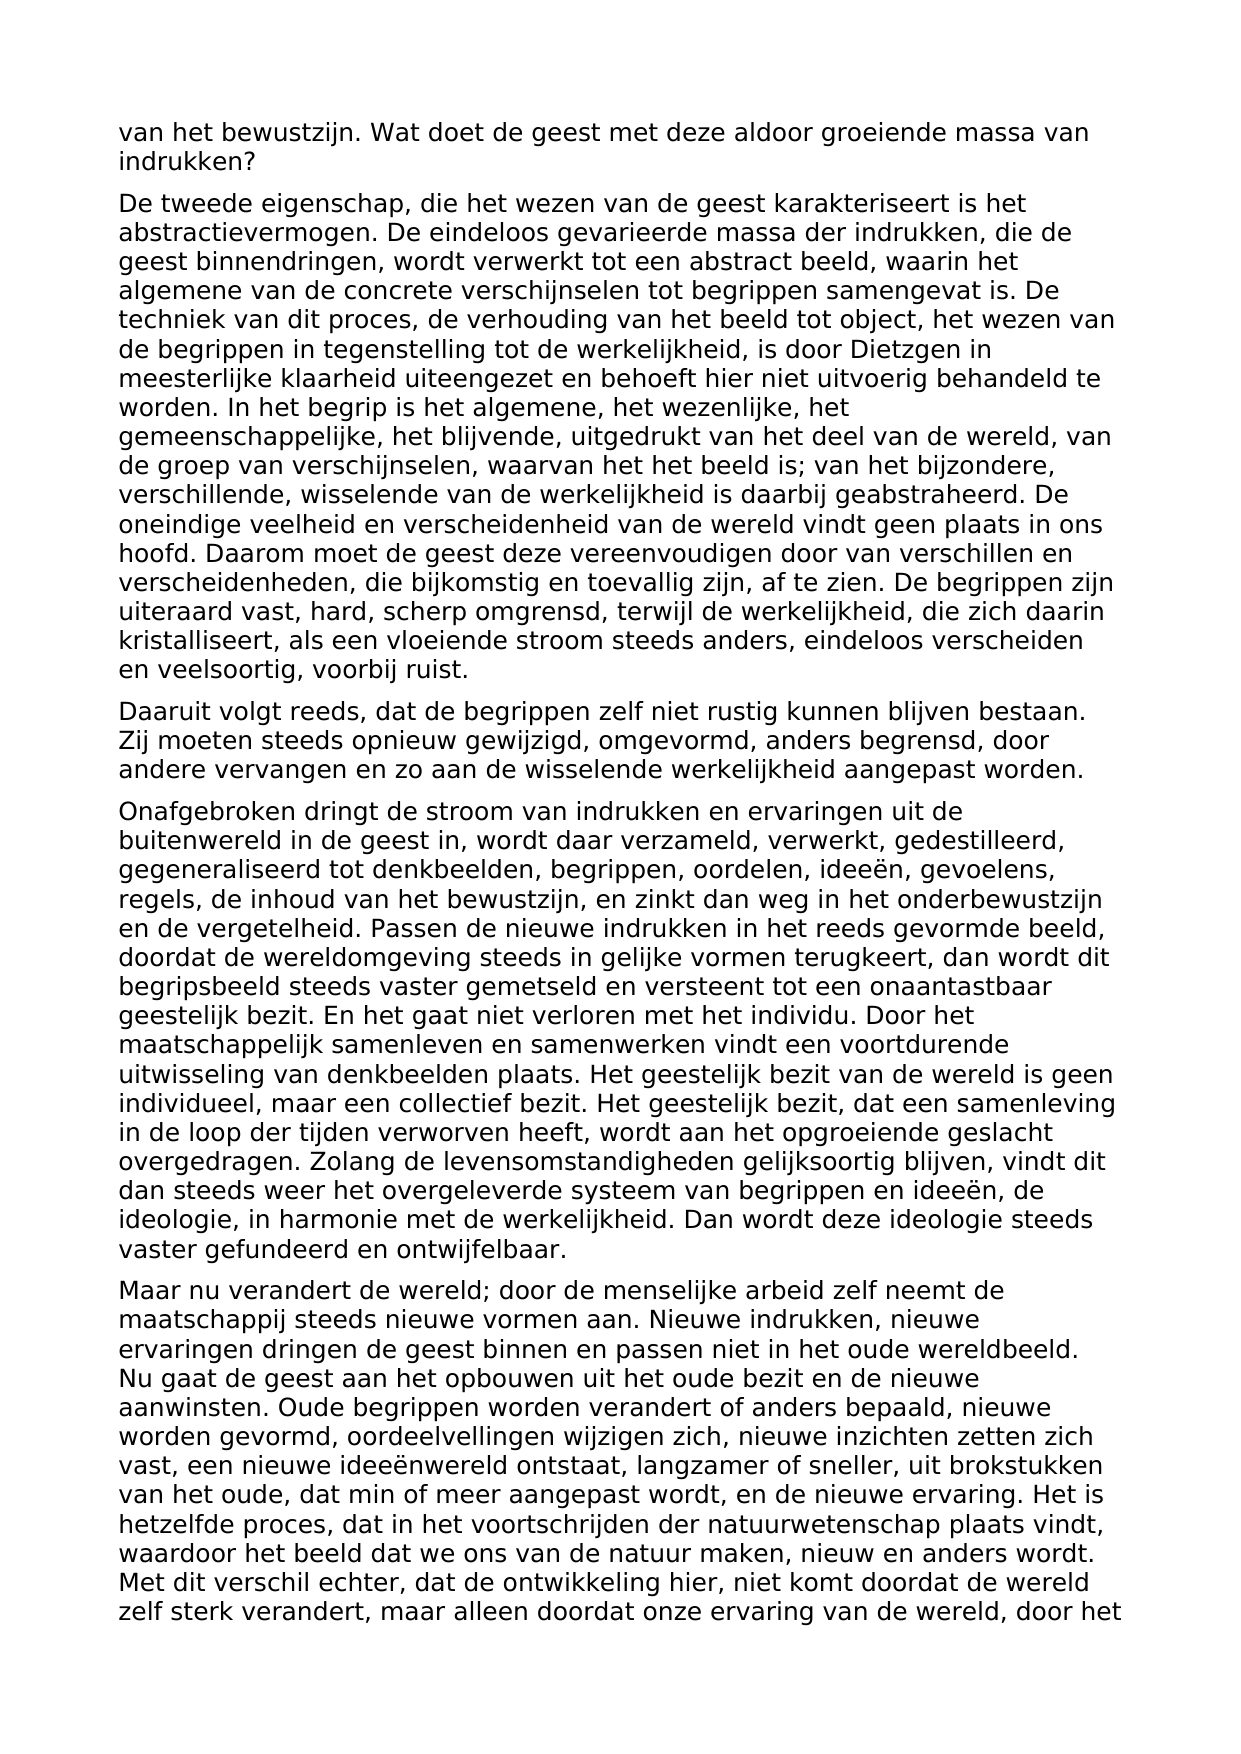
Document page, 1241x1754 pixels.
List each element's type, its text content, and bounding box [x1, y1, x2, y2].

text Daaruit volgt reeds, dat de begrippen zelf niet rustig kunnen blijven bestaan. Zij moeten steeds opnieuw gewijzigd, omgevormd, anders begrensd, door andere vervangen en zo aan de wisselende werkelijkheid aangepast worden. [118, 697, 1122, 785]
text van het bewustzijn. Wat doet de geest met deze aldoor groeiende massa van indrukken? [118, 118, 1122, 176]
text Maar nu verandert de wereld; door de menselijke arbeid zelf neemt de maatschappij steeds nieuwe vormen aan. Nieuwe indrukken, nieuwe ervaringen dringen de geest binnen en passen niet in het oude wereldbeeld. Nu gaat de geest aan het opbouwen uit het oude bezit en de nieuwe aanwinsten. Oude begrippen worden verandert of anders bepaald, nieuwe worden gevormd, oordeelvellingen wijzigen zich, nieuwe inzichten zetten zich vast, een nieuwe ideeënwereld ontstaat, langzamer of sneller, uit brokstukken van het oude, dat min of meer aangepast wordt, en de nieuwe ervaring. Het is hetzelfde proces, dat in het voortschrijden der natuurwetenschap plaats vindt, waardoor het beeld dat we ons van de natuur maken, nieuw en anders wordt. Met dit verschil echter, dat de ontwikkeling hier, niet komt doordat de wereld zelf sterk verandert, maar alleen doordat onze ervaring van de wereld, door het [118, 1276, 1122, 1626]
text De tweede eigenschap, die het wezen van de geest karakteriseert is het abstractievermogen. De eindeloos gevarieerde massa der indrukken, die de geest binnendringen, wordt verwerkt tot een abstract beeld, waarin het algemene van de concrete verschijnselen tot begrippen samengevat is. De techniek van dit proces, de verhouding van het beeld tot object, het wezen van de begrippen in tegenstelling tot de werkelijkheid, is door Dietzgen in meesterlijke klaarheid uiteengezet en behoeft hier niet uitvoerig behandeld te worden. In het begrip is het algemene, het wezenlijke, het gemeenschappelijke, het blijvende, uitgedrukt van het deel van de wereld, van de groep van verschijnselen, waarvan het het beeld is; van het bijzondere, verschillende, wisselende van de werkelijkheid is daarbij geabstraheerd. De oneindige veelheid en verscheidenheid van de wereld vindt geen plaats in ons hoofd. Daarom moet de geest deze vereenvoudigen door van verschillen en verscheidenheden, die bijkomstig en toevallig zijn, af te zien. De begrippen zijn uiteraard vast, hard, scherp omgrensd, terwijl de werkelijkheid, die zich daarin kristalliseert, als een vloeiende stroom steeds anders, eindeloos verscheiden en veelsoortig, voorbij ruist. [118, 189, 1122, 685]
text Onafgebroken dringt de stroom van indrukken en ervaringen uit de buitenwereld in de geest in, wordt daar verzameld, verwerkt, gedestilleerd, gegeneraliseerd tot denkbeelden, begrippen, oordelen, ideeën, gevoelens, regels, de inhoud van het bewustzijn, en zinkt dan weg in het onderbewustzijn en de vergetelheid. Passen de nieuwe indrukken in het reeds gevormde beeld, doordat de wereldomgeving steeds in gelijke vormen terugkeert, dan wordt dit begripsbeeld steeds vaster gemetseld en versteent tot een onaantastbaar geestelijk bezit. En het gaat niet verloren met het individu. Door het maatschappelijk samenleven en samenwerken vindt een voortdurende uitwisseling van denkbeelden plaats. Het geestelijk bezit van de wereld is geen individueel, maar een collectief bezit. Het geestelijk bezit, dat een samenleving in de loop der tijden verworven heeft, wordt aan het opgroeiende geslacht overgedragen. Zolang de levensomstandigheden gelijksoortig blijven, vindt dit dan steeds weer het overgeleverde systeem van begrippen en ideeën, de ideologie, in harmonie met de werkelijkheid. Dan wordt deze ideologie steeds vaster gefundeerd en ontwijfelbaar. [118, 797, 1122, 1264]
